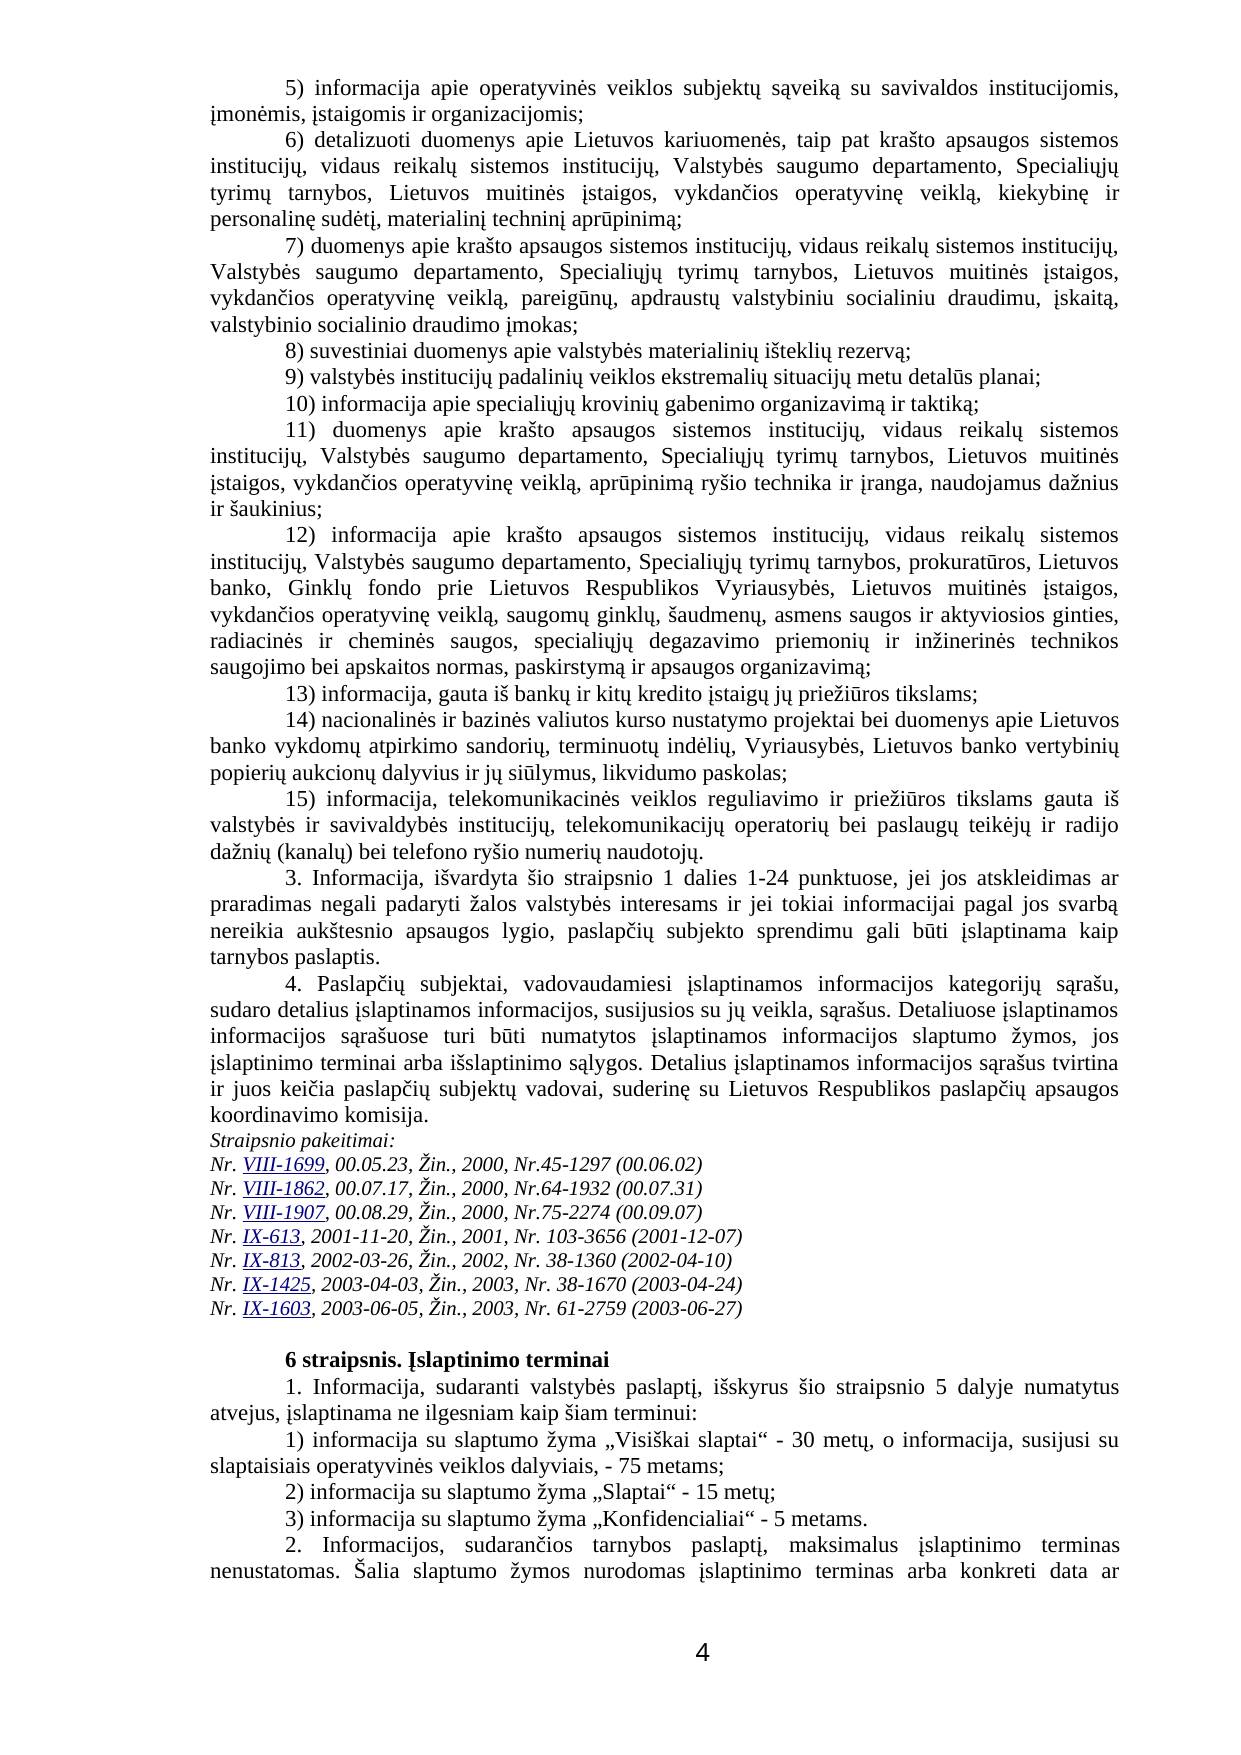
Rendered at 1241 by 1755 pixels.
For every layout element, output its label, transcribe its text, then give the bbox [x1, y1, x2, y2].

text 2. Informacijos, sudarančios tarnybos paslaptį, maksimalus įslaptinimo terminas nenustatomas. Šalia slaptumo žymos nurodomas įslaptinimo terminas arba konkreti data ar [210, 1531, 1120, 1584]
text Nr. VIII-1907, 00.08.29, Žin., 2000, Nr.75-2274 (00.09.07) [210, 1200, 1120, 1224]
text 5) informacija apie operatyvinės veiklos subjektų sąveiką su savivaldos institucijomis, įmonėmis, įstaigomis ir organizacijomis; [210, 73, 1120, 126]
text 13) informacija, gauta iš bankų ir kitų kredito įstaigų jų priežiūros tikslams; [210, 680, 1120, 706]
text 2) informacija su slaptumo žyma „Slaptai“ - 15 metų; [210, 1478, 1120, 1505]
text 11) duomenys apie krašto apsaugos sistemos institucijų, vidaus reikalų sistemos institucijų, Valstybės saugumo departamento, Specialiųjų tyrimų tarnybos, Lietuvos muitinės įstaigos, vykdančios operatyvinę veiklą, aprūpinimą ryšio technika ir įranga, naudojamus dažnius ir šaukinius; [210, 416, 1120, 522]
text 9) valstybės institucijų padalinių veiklos ekstremalių situacijų metu detalūs planai; [210, 363, 1120, 390]
text 12) informacija apie krašto apsaugos sistemos institucijų, vidaus reikalų sistemos institucijų, Valstybės saugumo departamento, Specialiųjų tyrimų tarnybos, prokuratūros, Lietuvos banko, Ginklų fondo prie Lietuvos Respublikos Vyriausybės, Lietuvos muitinės įstaigos, vykdančios operatyvinę veiklą, saugomų ginklų, šaudmenų, asmens saugos ir aktyviosios ginties, radiacinės ir cheminės saugos, specialiųjų degazavimo priemonių ir inžinerinės technikos saugojimo bei apskaitos normas, paskirstymą ir apsaugos organizavimą; [210, 522, 1120, 680]
text 8) suvestiniai duomenys apie valstybės materialinių išteklių rezervą; [210, 337, 1120, 363]
text Nr. IX-1603, 2003-06-05, Žin., 2003, Nr. 61-2759 (2003-06-27) [210, 1296, 1120, 1320]
text 1. Informacija, sudaranti valstybės paslaptį, išskyrus šio straipsnio 5 dalyje numatytus atvejus, įslaptinama ne ilgesniam kaip šiam terminui: [210, 1373, 1120, 1426]
text 6) detalizuoti duomenys apie Lietuvos kariuomenės, taip pat krašto apsaugos sistemos institucijų, vidaus reikalų sistemos institucijų, Valstybės saugumo departamento, Specialiųjų tyrimų tarnybos, Lietuvos muitinės įstaigos, vykdančios operatyvinę veiklą, kiekybinę ir personalinę sudėtį, materialinį techninį aprūpinimą; [210, 126, 1120, 232]
text Straipsnio pakeitimai: [210, 1128, 1120, 1152]
text Nr. IX-613, 2001-11-20, Žin., 2001, Nr. 103-3656 (2001-12-07) [210, 1224, 1120, 1248]
text Nr. VIII-1699, 00.05.23, Žin., 2000, Nr.45-1297 (00.06.02) [210, 1152, 1120, 1176]
text 1) informacija su slaptumo žyma „Visiškai slaptai“ - 30 metų, o informacija, susijusi su slaptaisiais operatyvinės veiklos dalyviais, - 75 metams; [210, 1426, 1120, 1478]
text Nr. IX-813, 2002-03-26, Žin., 2002, Nr. 38-1360 (2002-04-10) [210, 1248, 1120, 1272]
text Nr. VIII-1862, 00.07.17, Žin., 2000, Nr.64-1932 (00.07.31) [210, 1176, 1120, 1200]
text 6 straipsnis. Įslaptinimo terminai [210, 1347, 1120, 1373]
text 15) informacija, telekomunikacinės veiklos reguliavimo ir priežiūros tikslams gauta iš valstybės ir savivaldybės institucijų, telekomunikacijų operatorių bei paslaugų teikėjų ir radijo dažnių (kanalų) bei telefono ryšio numerių naudotojų. [210, 785, 1120, 864]
text 4. Paslapčių subjektai, vadovaudamiesi įslaptinamos informacijos kategorijų sąrašu, sudaro detalius įslaptinamos informacijos, susijusios su jų veikla, sąrašus. Detaliuose įslaptinamos informacijos sąrašuose turi būti numatytos įslaptinamos informacijos slaptumo žymos, jos įslaptinimo terminai arba išslaptinimo sąlygos. Detalius įslaptinamos informacijos sąrašus tvirtina ir juos keičia paslapčių subjektų vadovai, suderinę su Lietuvos Respublikos paslapčių apsaugos koordinavimo komisija. [210, 969, 1120, 1128]
text Nr. IX-1425, 2003-04-03, Žin., 2003, Nr. 38-1670 (2003-04-24) [210, 1272, 1120, 1296]
text 3. Informacija, išvardyta šio straipsnio 1 dalies 1-24 punktuose, jei jos atskleidimas ar praradimas negali padaryti žalos valstybės interesams ir jei tokiai informacijai pagal jos svarbą nereikia aukštesnio apsaugos lygio, paslapčių subjekto sprendimu gali būti įslaptinama kaip tarnybos paslaptis. [210, 864, 1120, 969]
text 3) informacija su slaptumo žyma „Konfidencialiai“ - 5 metams. [210, 1505, 1120, 1531]
text 7) duomenys apie krašto apsaugos sistemos institucijų, vidaus reikalų sistemos institucijų, Valstybės saugumo departamento, Specialiųjų tyrimų tarnybos, Lietuvos muitinės įstaigos, vykdančios operatyvinę veiklą, pareigūnų, apdraustų valstybiniu socialiniu draudimu, įskaitą, valstybinio socialinio draudimo įmokas; [210, 232, 1120, 337]
text 10) informacija apie specialiųjų krovinių gabenimo organizavimą ir taktiką; [210, 390, 1120, 416]
text 14) nacionalinės ir bazinės valiutos kurso nustatymo projektai bei duomenys apie Lietuvos banko vykdomų atpirkimo sandorių, terminuotų indėlių, Vyriausybės, Lietuvos banko vertybinių popierių aukcionų dalyvius ir jų siūlymus, likvidumo paskolas; [210, 706, 1120, 785]
